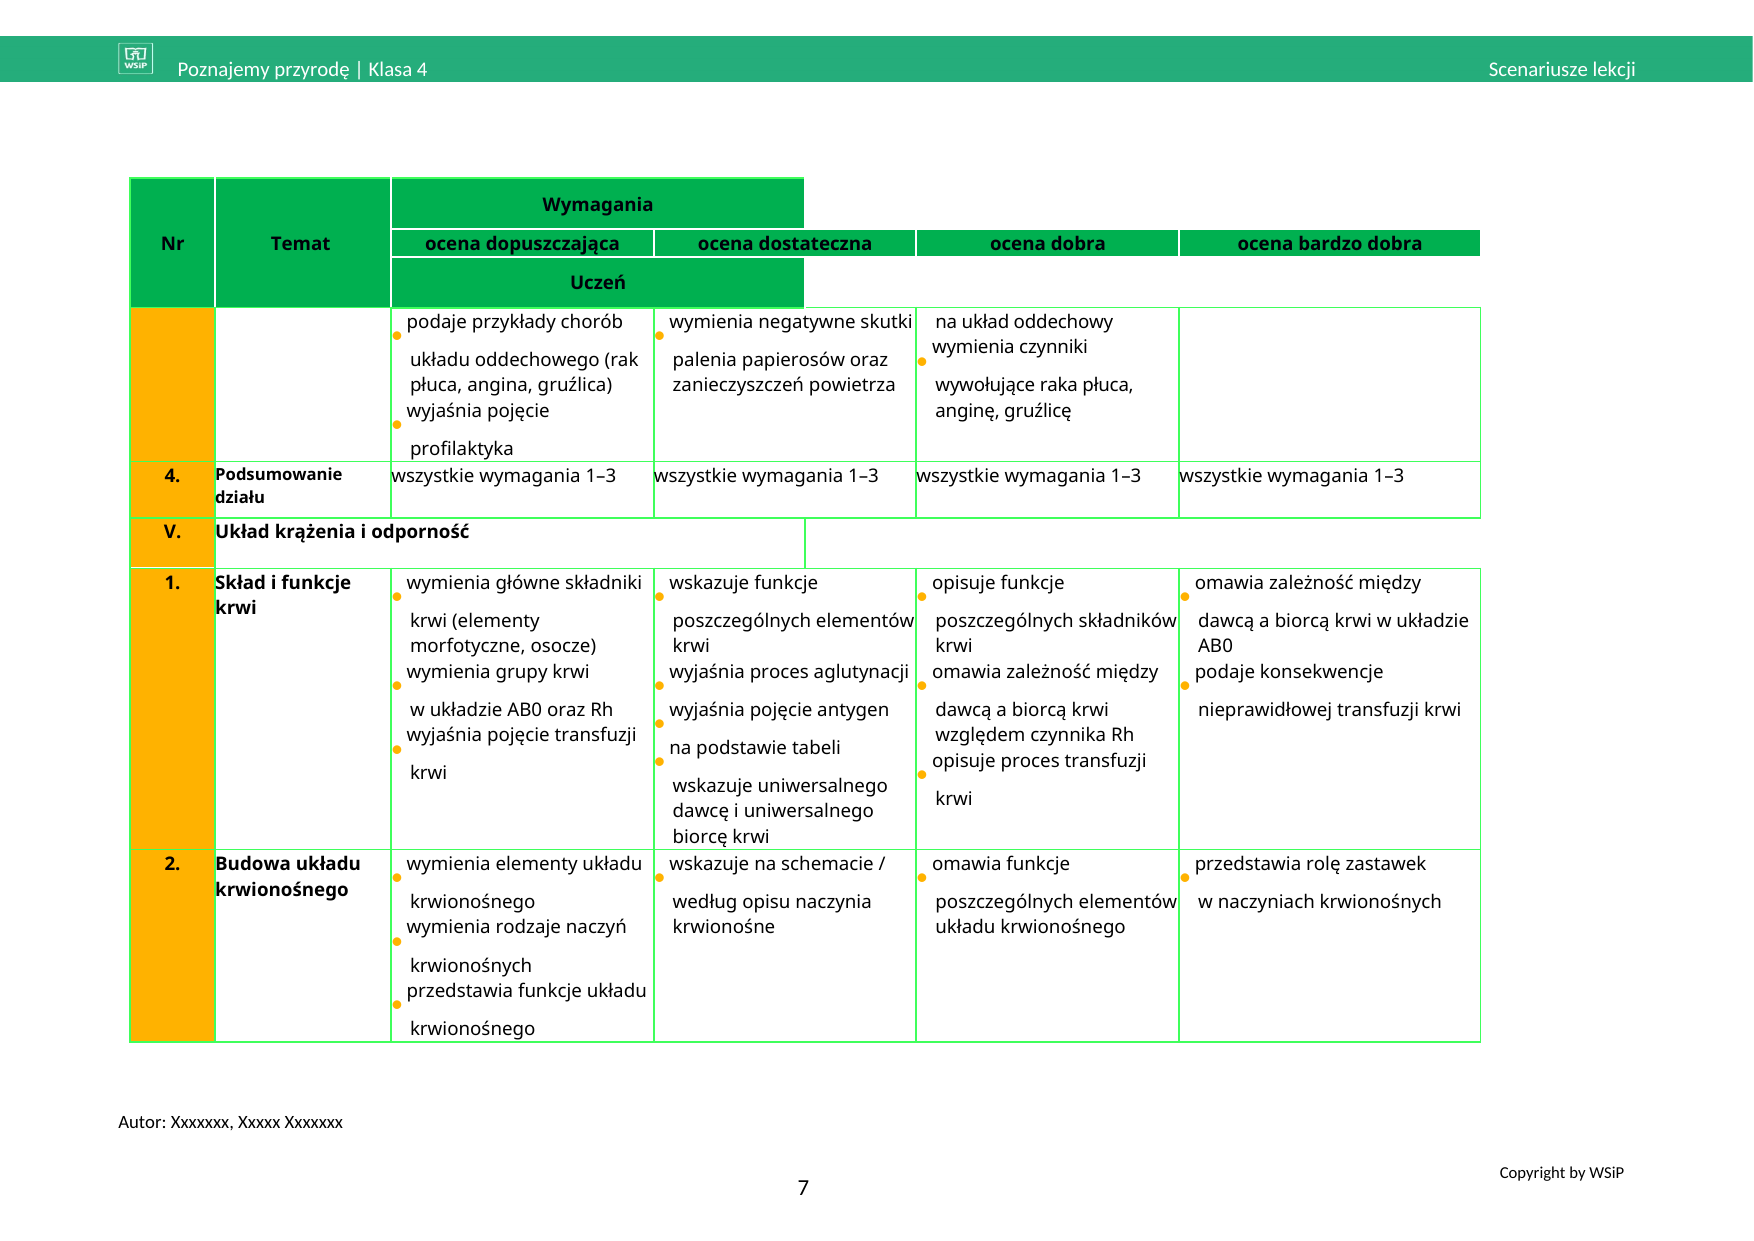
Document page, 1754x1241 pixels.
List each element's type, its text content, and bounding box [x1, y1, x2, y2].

table_cell 2. [131, 850, 214, 1041]
table_cell [1180, 308, 1480, 461]
table_cell ● wymienia negatywne skutki palenia papierosów oraz zanieczyszczeń powietrza [655, 308, 915, 461]
table_cell ● przedstawia rolę zastawek w naczyniach krwionośnych [1180, 850, 1480, 1041]
table_cell ocena dobra [917, 230, 1178, 256]
table_cell Skład i funkcje krwi [216, 569, 390, 849]
table_cell Uczeń [392, 258, 804, 307]
table_cell Budowa układu krwionośnego [216, 850, 390, 1041]
table_header Temat [216, 179, 390, 307]
table_cell wszystkie wymagania 1–3 [392, 462, 653, 517]
table_cell ● wymienia główne składniki krwi (elementy morfotyczne, osocze) ● wymienia grupy krwi w układzie AB0 oraz Rh ● wyjaśnia pojęcie transfuzji krwi [392, 569, 653, 849]
table_cell ● opisuje funkcje poszczególnych składników krwi ● omawia zależność między dawcą a biorcą krwi względem czynnika Rh ● opisuje proces transfuzji krwi [917, 569, 1178, 849]
table_cell ● wskazuje na schemacie / według opisu naczynia krwionośne [655, 850, 915, 1041]
table_cell ● wskazuje funkcje poszczególnych elementów krwi ● wyjaśnia proces aglutynacji ● wyjaśnia pojęcie antygen ● na podstawie tabeli wskazuje uniwersalnego dawcę i uniwersalnego biorcę krwi [655, 569, 915, 849]
table_cell ocena dopuszczająca [392, 230, 653, 256]
table_cell ocena bardzo dobra [1180, 230, 1480, 256]
table_cell 4. [131, 462, 214, 517]
picture [0, 36, 1753, 82]
table_cell wszystkie wymagania 1–3 [917, 462, 1178, 517]
table_cell ● wymienia elementy układu krwionośnego ● wymienia rodzaje naczyń krwionośnych ● przedstawia funkcje układu krwionośnego [392, 850, 653, 1041]
table_cell ● omawia zależność między dawcą a biorcą krwi w układzie AB0 ● podaje konsekwencje nieprawidłowej transfuzji krwi [1180, 569, 1480, 849]
table_cell ● wyjaśnia wpływ palenia papierosów oraz zanieczyszczeń powietrza na układ oddechowy ● wymienia czynniki wywołujące raka płuca, anginę, gruźlicę [917, 308, 1178, 461]
table_cell ● omawia funkcje poszczególnych elementów układu krwionośnego [917, 850, 1178, 1041]
table_cell 1. [131, 569, 214, 849]
table_header Nr [131, 179, 214, 307]
table_header Wymagania [392, 179, 804, 228]
table_cell V. [131, 519, 214, 567]
table_cell [131, 308, 214, 461]
table_cell ocena dostateczna [655, 230, 915, 256]
table_cell wszystkie wymagania 1–3 [1180, 462, 1480, 517]
table_cell wszystkie wymagania 1–3 [655, 462, 915, 517]
table_cell Podsumowanie działu [216, 462, 390, 517]
table_cell [216, 308, 390, 461]
table_cell ● wymienia zasady higieny układu oddechowego ● podaje przykłady chorób układu oddechowego (rak płuca, angina, gruźlica) ● wyjaśnia pojęcie profilaktyka [392, 309, 653, 461]
table_cell Układ krążenia i odporność [216, 519, 804, 567]
